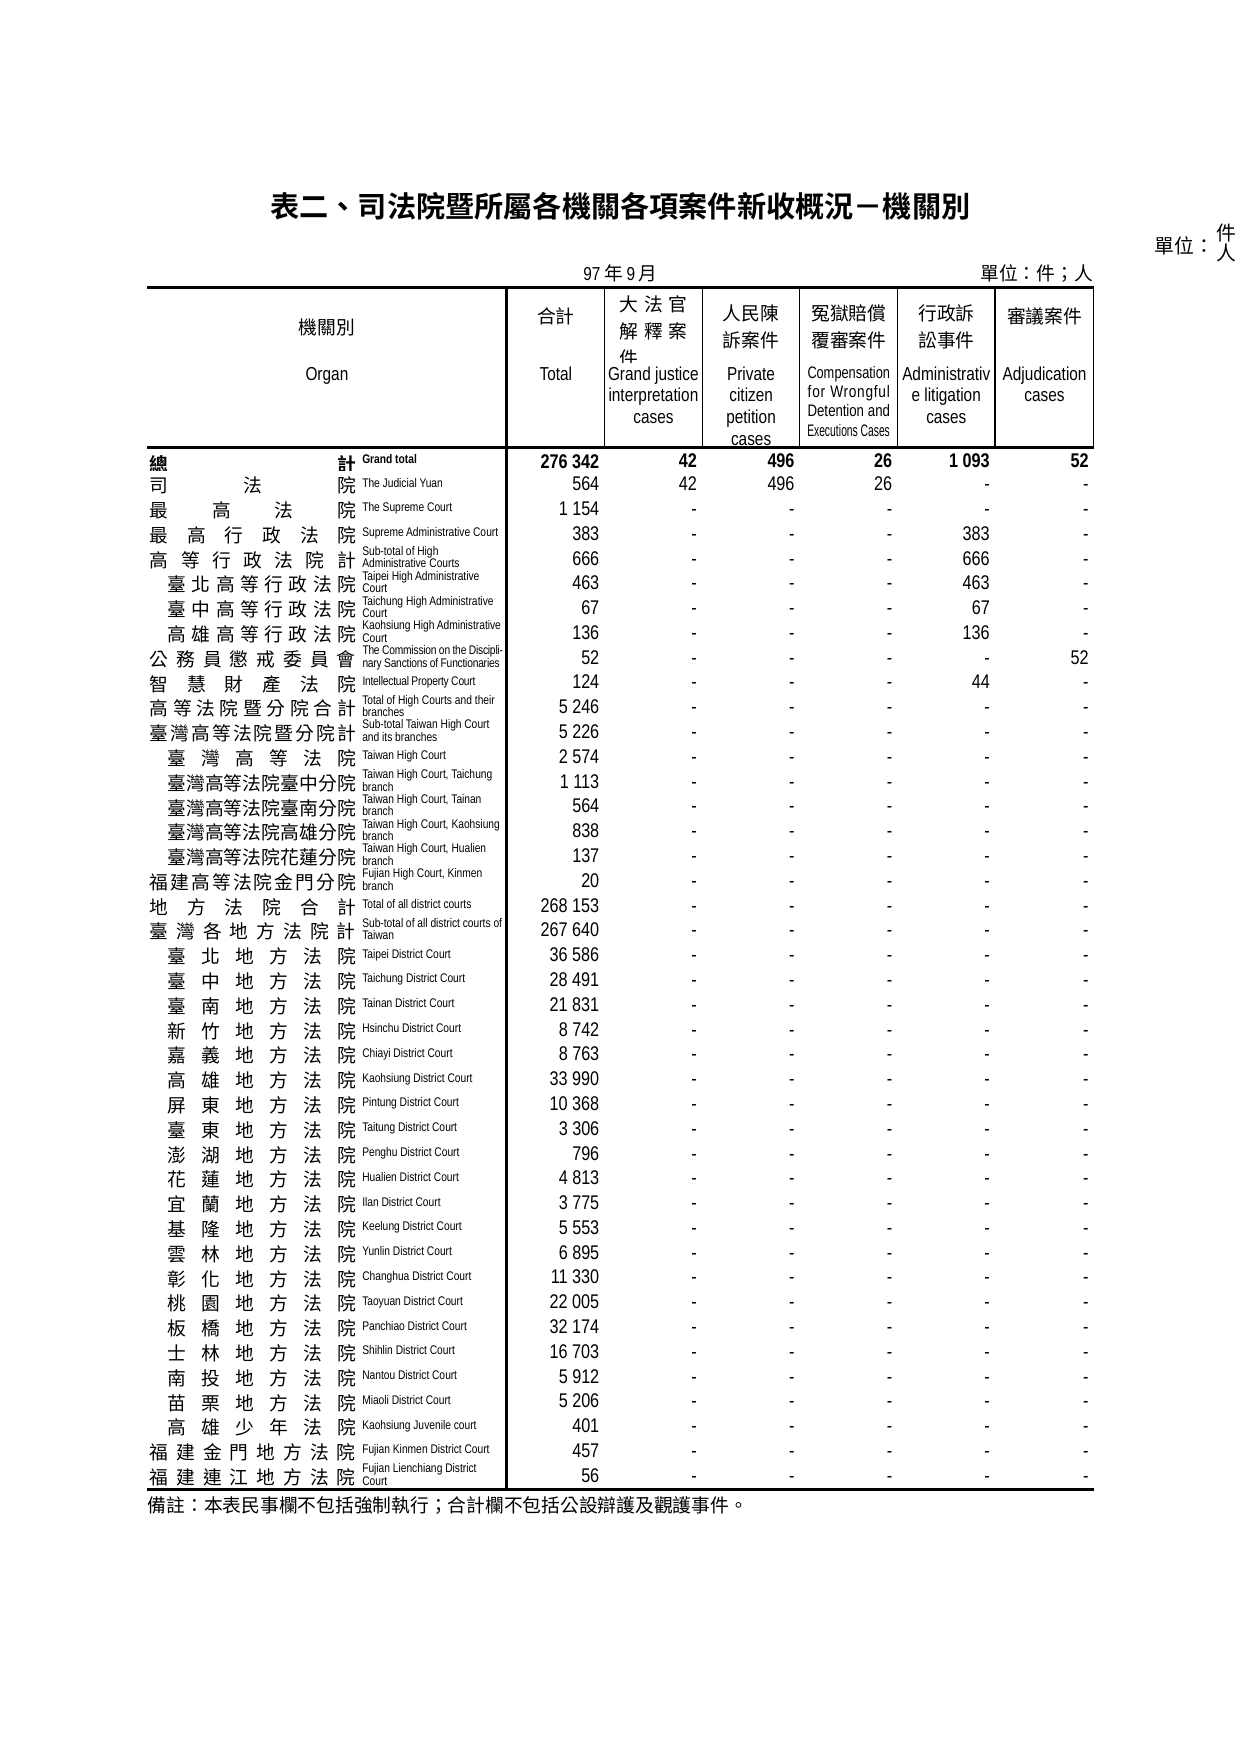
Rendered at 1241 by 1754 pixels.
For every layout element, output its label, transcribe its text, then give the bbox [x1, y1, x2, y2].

table_cell Taiwan High Court, Tainan branch [359, 793, 505, 818]
table_cell - [800, 1289, 897, 1314]
table_cell 137 [508, 843, 604, 868]
table_cell - [800, 967, 897, 992]
table_cell - [800, 917, 897, 942]
table_cell - [897, 1140, 995, 1165]
table_cell - [702, 744, 800, 768]
table_cell 苗栗地方法院 [147, 1388, 359, 1413]
table_cell - [702, 1091, 800, 1116]
table_cell - [995, 843, 1094, 868]
table_cell - [702, 1240, 800, 1264]
table_cell - [702, 570, 800, 595]
table_cell - [995, 1016, 1094, 1041]
table_cell - [995, 471, 1094, 496]
table_cell - [800, 694, 897, 719]
table_cell - [702, 1041, 800, 1066]
table_cell - [702, 1016, 800, 1041]
table_cell 36 586 [508, 942, 604, 967]
table_cell - [604, 694, 702, 719]
table_cell - [995, 1066, 1094, 1091]
table_header 合計 [508, 289, 604, 363]
table_cell Total [508, 363, 604, 446]
table_cell - [800, 769, 897, 793]
table_cell - [604, 1388, 702, 1413]
table_cell - [995, 496, 1094, 521]
table_cell - [702, 868, 800, 892]
table_cell Fujian Lienchiang District Court [359, 1463, 505, 1487]
table_cell - [995, 694, 1094, 719]
table_cell - [604, 570, 702, 595]
table_cell 44 [897, 669, 995, 694]
table_cell - [897, 471, 995, 496]
table_cell - [604, 942, 702, 967]
table_cell - [702, 694, 800, 719]
table_cell - [995, 719, 1094, 744]
table_cell - [800, 942, 897, 967]
table_cell Pintung District Court [359, 1091, 505, 1116]
table_header 審議案件 [996, 289, 1093, 363]
table_cell - [800, 645, 897, 669]
table_cell 5 206 [508, 1388, 604, 1413]
table_cell - [800, 1116, 897, 1140]
table_cell Hsinchu District Court [359, 1016, 505, 1041]
table_cell - [800, 1264, 897, 1289]
table_cell - [604, 1016, 702, 1041]
table_cell - [800, 744, 897, 768]
table_cell 22 005 [508, 1289, 604, 1314]
table_cell Taoyuan District Court [359, 1289, 505, 1314]
table_cell - [702, 942, 800, 967]
table_cell - [800, 1438, 897, 1463]
table_cell 32 174 [508, 1314, 604, 1339]
table_cell 2 574 [508, 744, 604, 768]
table_cell 高雄少年法院 [147, 1413, 359, 1438]
table_cell - [897, 967, 995, 992]
table_cell Yunlin District Court [359, 1240, 505, 1264]
table_cell - [604, 1339, 702, 1363]
table_cell - [995, 1463, 1094, 1487]
table_cell - [995, 868, 1094, 892]
table_cell 新竹地方法院 [147, 1016, 359, 1041]
table_cell - [800, 868, 897, 892]
table_cell - [800, 1314, 897, 1339]
table_cell - [897, 719, 995, 744]
table_cell 士林地方法院 [147, 1339, 359, 1363]
table_cell - [800, 496, 897, 521]
table_cell - [995, 1165, 1094, 1190]
table_cell - [995, 1364, 1094, 1388]
table_cell 彰化地方法院 [147, 1264, 359, 1289]
table_cell - [702, 1140, 800, 1165]
table_cell - [897, 496, 995, 521]
table_cell 高等法院暨分院合計 [147, 694, 359, 719]
table_cell 最高法院 [147, 496, 359, 521]
table_cell Administrative litigation cases [898, 363, 994, 446]
table_cell 52 [508, 645, 604, 669]
table_cell Changhua District Court [359, 1264, 505, 1289]
table_cell - [604, 620, 702, 644]
table_cell 智慧財產法院 [147, 669, 359, 694]
table_cell - [604, 843, 702, 868]
table_cell - [702, 967, 800, 992]
table_cell - [702, 1314, 800, 1339]
table_cell 澎湖地方法院 [147, 1140, 359, 1165]
table_cell 52 [995, 645, 1094, 669]
table_cell - [897, 1413, 995, 1438]
table_cell 公務員懲戒委員會 [147, 645, 359, 669]
table_cell Supreme Administrative Court [359, 521, 505, 545]
table_cell 屏東地方法院 [147, 1091, 359, 1116]
table_cell 3 775 [508, 1190, 604, 1215]
table_cell - [995, 769, 1094, 793]
table_cell - [995, 1116, 1094, 1140]
table_cell 臺灣高等法院暨分院計 [147, 719, 359, 744]
table_cell - [702, 1289, 800, 1314]
table_cell - [897, 1165, 995, 1190]
table_cell - [800, 1016, 897, 1041]
table_cell 高雄高等行政法院 [147, 620, 359, 644]
table_cell - [897, 843, 995, 868]
table_cell 1 154 [508, 496, 604, 521]
table_cell 臺灣各地方法院計 [147, 917, 359, 942]
table_cell - [897, 917, 995, 942]
table_cell - [800, 1339, 897, 1363]
table_cell 5 912 [508, 1364, 604, 1388]
table_cell - [897, 1364, 995, 1388]
table_cell - [800, 992, 897, 1016]
table_cell 267 640 [508, 917, 604, 942]
table_cell - [897, 769, 995, 793]
table_cell Taitung District Court [359, 1116, 505, 1140]
table_cell 28 491 [508, 967, 604, 992]
table_cell - [800, 1364, 897, 1388]
table_cell 司法院 [147, 471, 359, 496]
table_cell 56 [508, 1463, 604, 1487]
table_cell - [800, 719, 897, 744]
table_cell Grand justice interpretation cases [605, 363, 702, 446]
table_cell 4 813 [508, 1165, 604, 1190]
table_header 大法官 解釋案件 [605, 289, 702, 363]
table_cell Ilan District Court [359, 1190, 505, 1215]
table_cell - [995, 1289, 1094, 1314]
table_cell - [702, 893, 800, 917]
table_cell 463 [897, 570, 995, 595]
table_cell - [604, 818, 702, 843]
table_cell - [995, 1314, 1094, 1339]
table_cell - [702, 1165, 800, 1190]
table_cell - [995, 893, 1094, 917]
table_cell 地方法院合計 [147, 893, 359, 917]
table_cell - [800, 1140, 897, 1165]
table_cell - [604, 545, 702, 570]
table_cell - [995, 917, 1094, 942]
table_cell Chiayi District Court [359, 1041, 505, 1066]
table_cell - [897, 1289, 995, 1314]
table_cell 臺灣高等法院臺南分院 [147, 793, 359, 818]
table_cell - [702, 521, 800, 545]
table_cell Kaohsiung Juvenile court [359, 1413, 505, 1438]
table_cell - [995, 1240, 1094, 1264]
table_cell - [702, 669, 800, 694]
table_cell 11 330 [508, 1264, 604, 1289]
table_cell - [897, 1116, 995, 1140]
table_cell - [604, 719, 702, 744]
table_cell - [995, 1339, 1094, 1363]
table_cell 5 226 [508, 719, 604, 744]
table_cell - [897, 1016, 995, 1041]
table_cell - [897, 793, 995, 818]
table_cell - [897, 1314, 995, 1339]
table_cell 10 368 [508, 1091, 604, 1116]
table_cell 臺北高等行政法院 [147, 570, 359, 595]
table_cell - [702, 917, 800, 942]
table_cell - [995, 942, 1094, 967]
table_cell 496 [702, 471, 800, 496]
table_cell Taiwan High Court, Kaohsiung branch [359, 818, 505, 843]
table_cell - [800, 893, 897, 917]
table_cell Total of all district courts [359, 893, 505, 917]
table_cell - [995, 793, 1094, 818]
table_cell - [897, 1091, 995, 1116]
table_cell 基隆地方法院 [147, 1215, 359, 1239]
table_cell - [604, 521, 702, 545]
table_cell 臺東地方法院 [147, 1116, 359, 1140]
table_cell - [995, 967, 1094, 992]
table_cell Sub-total of High Administrative Courts [359, 545, 505, 570]
table_cell - [702, 1215, 800, 1239]
table_cell - [604, 1240, 702, 1264]
table_cell - [995, 744, 1094, 768]
table_cell - [897, 1240, 995, 1264]
table_cell - [604, 868, 702, 892]
table_cell - [604, 1463, 702, 1487]
table_cell 564 [508, 471, 604, 496]
table_cell - [604, 1215, 702, 1239]
table_cell 臺灣高等法院 [147, 744, 359, 768]
table_cell - [995, 595, 1094, 620]
table_cell 21 831 [508, 992, 604, 1016]
table_cell Adjudication cases [996, 363, 1093, 446]
table_cell - [604, 1314, 702, 1339]
table_cell - [604, 1165, 702, 1190]
table_cell 268 153 [508, 893, 604, 917]
table_cell - [800, 843, 897, 868]
table_cell 401 [508, 1413, 604, 1438]
text 97年9月 單位：件；人 [148, 259, 1092, 286]
table_cell - [702, 595, 800, 620]
table_cell 26 [800, 471, 897, 496]
table_cell - [604, 744, 702, 768]
table_cell 臺中高等行政法院 [147, 595, 359, 620]
table_cell - [604, 496, 702, 521]
table_cell Tainan District Court [359, 992, 505, 1016]
table_cell Grand total [359, 449, 505, 471]
table_cell 136 [508, 620, 604, 644]
table_cell - [604, 893, 702, 917]
table_cell - [604, 1438, 702, 1463]
table_cell 6 895 [508, 1240, 604, 1264]
table_cell - [604, 595, 702, 620]
table_cell - [702, 1364, 800, 1388]
table_cell - [897, 1215, 995, 1239]
table_cell - [702, 545, 800, 570]
table_cell - [604, 645, 702, 669]
table_cell Miaoli District Court [359, 1388, 505, 1413]
table_cell - [995, 1140, 1094, 1165]
text 表二、司法院暨所屬各機關各項案件新收概況－機關別 [148, 183, 1092, 225]
table_cell - [604, 1190, 702, 1215]
table_cell The Judicial Yuan [359, 471, 505, 496]
table_cell 796 [508, 1140, 604, 1165]
table_cell - [702, 496, 800, 521]
table_cell - [995, 1190, 1094, 1215]
table_cell Total of High Courts and their branches [359, 694, 505, 719]
table_cell - [702, 843, 800, 868]
table_cell - [800, 521, 897, 545]
table_cell 5 553 [508, 1215, 604, 1239]
table_cell - [604, 769, 702, 793]
table_cell - [995, 669, 1094, 694]
table_cell - [800, 1190, 897, 1215]
table_cell - [800, 1215, 897, 1239]
table_cell - [995, 570, 1094, 595]
table_cell Kaohsiung High Administrative Court [359, 620, 505, 644]
table_cell - [800, 1066, 897, 1091]
table_cell - [897, 942, 995, 967]
table_cell Sub-total Taiwan High Court and its branches [359, 719, 505, 744]
table_cell Shihlin District Court [359, 1339, 505, 1363]
table_cell 33 990 [508, 1066, 604, 1091]
table_cell Taichung District Court [359, 967, 505, 992]
table_cell Nantou District Court [359, 1364, 505, 1388]
table_cell Panchiao District Court [359, 1314, 505, 1339]
table_cell - [604, 1264, 702, 1289]
table_cell Organ [147, 363, 505, 446]
table_cell 3 306 [508, 1116, 604, 1140]
table_cell - [800, 1388, 897, 1413]
table_cell - [995, 1041, 1094, 1066]
table_cell - [897, 694, 995, 719]
table_cell - [800, 818, 897, 843]
table_cell - [604, 992, 702, 1016]
table_cell 124 [508, 669, 604, 694]
table_cell 383 [897, 521, 995, 545]
table_cell 臺灣高等法院臺中分院 [147, 769, 359, 793]
table_cell 67 [897, 595, 995, 620]
table_cell - [604, 917, 702, 942]
table_cell - [800, 595, 897, 620]
table_cell - [995, 992, 1094, 1016]
table_header 人民陳 訴案件 [703, 289, 799, 363]
table_cell - [702, 769, 800, 793]
table_cell - [995, 620, 1094, 644]
table_cell 臺中地方法院 [147, 967, 359, 992]
table_cell - [995, 1438, 1094, 1463]
table_cell - [702, 1339, 800, 1363]
table_cell 136 [897, 620, 995, 644]
table_cell 42 [604, 471, 702, 496]
table_cell 16 703 [508, 1339, 604, 1363]
table_cell - [702, 1438, 800, 1463]
table_cell - [702, 1388, 800, 1413]
table_cell - [702, 1413, 800, 1438]
table_cell - [995, 1215, 1094, 1239]
table_cell - [800, 1240, 897, 1264]
table_cell - [995, 1388, 1094, 1413]
table_cell - [897, 1438, 995, 1463]
table_cell - [800, 1413, 897, 1438]
table_cell 臺南地方法院 [147, 992, 359, 1016]
table_cell - [995, 818, 1094, 843]
table_cell 臺北地方法院 [147, 942, 359, 967]
table_cell 8 763 [508, 1041, 604, 1066]
table_cell Sub-total of all district courts of Taiwan [359, 917, 505, 942]
table_cell - [604, 1289, 702, 1314]
table_header 機關別 [147, 289, 505, 363]
table_cell - [897, 1339, 995, 1363]
table_cell 雲林地方法院 [147, 1240, 359, 1264]
table_cell - [995, 521, 1094, 545]
table_cell - [995, 1413, 1094, 1438]
table_cell - [800, 793, 897, 818]
table_cell 666 [508, 545, 604, 570]
table_cell - [800, 1463, 897, 1487]
table_cell 67 [508, 595, 604, 620]
table_cell Compensation for Wrongful Detention and Executions Cases [800, 363, 897, 446]
table_cell - [702, 1463, 800, 1487]
table_cell - [604, 1140, 702, 1165]
table_cell 高等行政法院計 [147, 545, 359, 570]
table_cell - [897, 992, 995, 1016]
table_cell - [800, 1091, 897, 1116]
table_cell - [702, 793, 800, 818]
table_cell Penghu District Court [359, 1140, 505, 1165]
table_cell - [800, 1165, 897, 1190]
text 備註：本表民事欄不包括強制執行；合計欄不包括公設辯護及觀護事件。 [148, 1491, 1092, 1518]
table_cell - [897, 1066, 995, 1091]
table_cell 高雄地方法院 [147, 1066, 359, 1091]
table_cell - [897, 1388, 995, 1413]
table_cell 8 742 [508, 1016, 604, 1041]
table_cell - [604, 1364, 702, 1388]
table_cell - [995, 1091, 1094, 1116]
table_cell The Supreme Court [359, 496, 505, 521]
table_cell 宜蘭地方法院 [147, 1190, 359, 1215]
table_cell 5 246 [508, 694, 604, 719]
table_header 冤獄賠償覆審案件 [800, 289, 897, 363]
table_cell 457 [508, 1438, 604, 1463]
table_cell - [897, 868, 995, 892]
table_cell 26 [800, 449, 897, 471]
table_cell 20 [508, 868, 604, 892]
table_cell - [800, 1041, 897, 1066]
table_cell 總計 [147, 449, 359, 471]
table_cell - [995, 545, 1094, 570]
table_cell - [604, 1091, 702, 1116]
table_cell Fujian High Court, Kinmen branch [359, 868, 505, 892]
table_cell 福建連江地方法院 [147, 1463, 359, 1487]
table_cell - [897, 744, 995, 768]
table_cell 臺灣高等法院高雄分院 [147, 818, 359, 843]
table_cell 838 [508, 818, 604, 843]
table_cell 嘉義地方法院 [147, 1041, 359, 1066]
table_cell 496 [702, 449, 800, 471]
table_cell 南投地方法院 [147, 1364, 359, 1388]
table_cell 383 [508, 521, 604, 545]
table_cell 1 113 [508, 769, 604, 793]
table_cell - [897, 1463, 995, 1487]
table_cell Private citizen petition cases [703, 363, 799, 446]
table_cell - [702, 719, 800, 744]
table_cell 666 [897, 545, 995, 570]
table_cell 564 [508, 793, 604, 818]
table_cell Taiwan High Court, Hualien branch [359, 843, 505, 868]
table_cell - [897, 893, 995, 917]
table_cell 276 342 [508, 449, 604, 471]
table_cell 福建高等法院金門分院 [147, 868, 359, 892]
table_cell Kaohsiung District Court [359, 1066, 505, 1091]
table_cell - [604, 1066, 702, 1091]
table_cell - [702, 1116, 800, 1140]
table_cell - [800, 669, 897, 694]
table_cell Taipei High Administrative Court [359, 570, 505, 595]
table_cell - [604, 1116, 702, 1140]
table_cell 最高行政法院 [147, 521, 359, 545]
table_cell 花蓮地方法院 [147, 1165, 359, 1190]
table_cell - [702, 992, 800, 1016]
table_cell Hualien District Court [359, 1165, 505, 1190]
table_cell - [800, 545, 897, 570]
table_cell - [897, 1041, 995, 1066]
table_cell 福建金門地方法院 [147, 1438, 359, 1463]
table_cell - [995, 1264, 1094, 1289]
table_cell The Commission on the Discipli- nary Sanctions of Functionaries [359, 645, 505, 669]
table_cell Fujian Kinmen District Court [359, 1438, 505, 1463]
table_cell 52 [995, 449, 1094, 471]
table_cell - [897, 818, 995, 843]
table_cell - [800, 570, 897, 595]
table_cell 42 [604, 449, 702, 471]
table_cell Taichung High Administrative Court [359, 595, 505, 620]
table_cell - [702, 1190, 800, 1215]
table_cell - [604, 793, 702, 818]
table_cell Taiwan High Court, Taichung branch [359, 769, 505, 793]
table_cell Taipei District Court [359, 942, 505, 967]
table_cell 臺灣高等法院花蓮分院 [147, 843, 359, 868]
table_cell - [702, 818, 800, 843]
table_cell - [702, 645, 800, 669]
table_cell - [604, 967, 702, 992]
table_cell Keelung District Court [359, 1215, 505, 1239]
table_cell - [800, 620, 897, 644]
table_cell - [604, 1413, 702, 1438]
table_cell 板橋地方法院 [147, 1314, 359, 1339]
table_cell - [702, 1066, 800, 1091]
table_cell 463 [508, 570, 604, 595]
table_cell - [604, 669, 702, 694]
table_cell - [897, 1190, 995, 1215]
table_cell 桃園地方法院 [147, 1289, 359, 1314]
table_cell Intellectual Property Court [359, 669, 505, 694]
table_cell - [897, 645, 995, 669]
table_cell 1 093 [897, 449, 995, 471]
table_cell - [604, 1041, 702, 1066]
table_cell - [702, 620, 800, 644]
table_cell Taiwan High Court [359, 744, 505, 768]
table_header 行政訴 訟事件 [898, 289, 994, 363]
table_cell - [702, 1264, 800, 1289]
table_cell - [897, 1264, 995, 1289]
